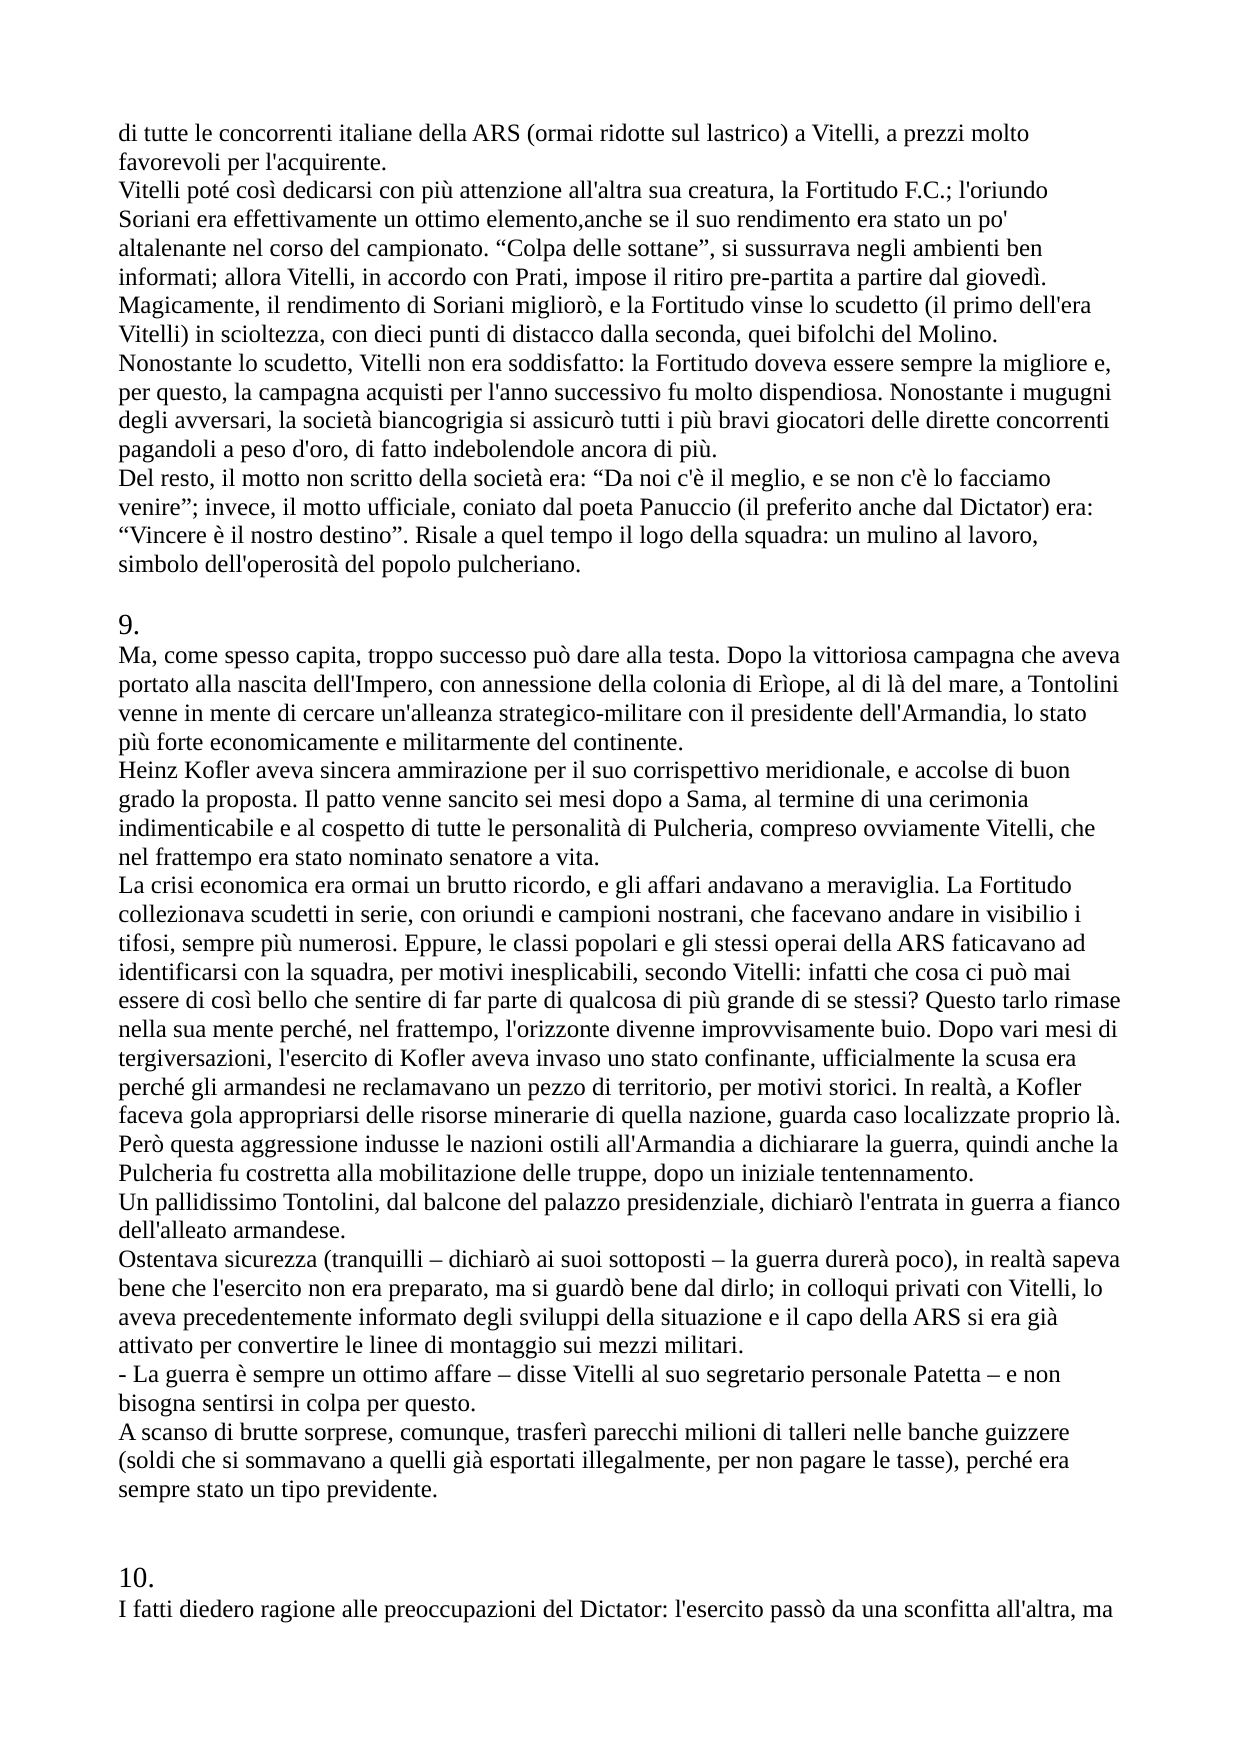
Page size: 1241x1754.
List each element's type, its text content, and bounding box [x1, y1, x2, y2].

text La crisi economica era ormai un brutto ricordo, e gli affari andavano a meraviglia. La Fortitudo collezionava scudetti in serie, con oriundi e campioni nostrani, che facevano andare in visibilio i tifosi, sempre più numerosi. Eppure, le classi popolari e gli stessi operai della ARS faticavano ad identificarsi con la squadra, per motivi inesplicabili, secondo Vitelli: infatti che cosa ci può mai essere di così bello che sentire di far parte di qualcosa di più grande di se stessi? Questo tarlo rimase nella sua mente perché, nel frattempo, l'orizzonte divenne improvvisamente buio. Dopo vari mesi di tergiversazioni, l'esercito di Kofler aveva invaso uno stato confinante, ufficialmente la scusa era perché gli armandesi ne reclamavano un pezzo di territorio, per motivi storici. In realtà, a Kofler faceva gola appropriarsi delle risorse minerarie di quella nazione, guarda caso localizzate proprio là. [118, 870, 1122, 1129]
text A scanso di brutte sorprese, comunque, trasferì parecchi milioni di talleri nelle banche guizzere (soldi che si sommavano a quelli già esportati illegalmente, per non pagare le tasse), perché era sempre stato un tipo previdente. [118, 1417, 1122, 1503]
text - La guerra è sempre un ottimo affare – disse Vitelli al suo segretario personale Patetta – e non bisogna sentirsi in colpa per questo. [118, 1359, 1122, 1417]
text 10. [118, 1560, 1122, 1594]
text Heinz Kofler aveva sincera ammirazione per il suo corrispettivo meridionale, e accolse di buon grado la proposta. Il patto venne sancito sei mesi dopo a Sama, al termine di una cerimonia indimenticabile e al cospetto di tutte le personalità di Pulcheria, compreso ovviamente Vitelli, che nel frattempo era stato nominato senatore a vita. [118, 755, 1122, 870]
text Ostentava sicurezza (tranquilli – dichiarò ai suoi sottoposti – la guerra durerà poco), in realtà sapeva bene che l'esercito non era preparato, ma si guardò bene dal dirlo; in colloqui privati con Vitelli, lo aveva precedentemente informato degli sviluppi della situazione e il capo della ARS si era già attivato per convertire le linee di montaggio sui mezzi militari. [118, 1244, 1122, 1359]
text 9. [118, 607, 1122, 640]
text Un pallidissimo Tontolini, dal balcone del palazzo presidenziale, dichiarò l'entrata in guerra a fianco dell'alleato armandese. [118, 1187, 1122, 1244]
text Però questa aggressione indusse le nazioni ostili all'Armandia a dichiarare la guerra, quindi anche la Pulcheria fu costretta alla mobilitazione delle truppe, dopo un iniziale tentennamento. [118, 1129, 1122, 1187]
text I fatti diedero ragione alle preoccupazioni del Dictator: l'esercito passò da una sconfitta all'altra, ma [118, 1594, 1122, 1623]
text Nonostante lo scudetto, Vitelli non era soddisfatto: la Fortitudo doveva essere sempre la migliore e, per questo, la campagna acquisti per l'anno successivo fu molto dispendiosa. Nonostante i mugugni degli avversari, la società biancogrigia si assicurò tutti i più bravi giocatori delle dirette concorrenti pagandoli a peso d'oro, di fatto indebolendole ancora di più. [118, 348, 1122, 463]
text Del resto, il motto non scritto della società era: “Da noi c'è il meglio, e se non c'è lo facciamo venire”; invece, il motto ufficiale, coniato dal poeta Panuccio (il preferito anche dal Dictator) era: “Vincere è il nostro destino”. Risale a quel tempo il logo della squadra: un mulino al lavoro, simbolo dell'operosità del popolo pulcheriano. [118, 463, 1122, 578]
text Vitelli poté così dedicarsi con più attenzione all'altra sua creatura, la Fortitudo F.C.; l'oriundo Soriani era effettivamente un ottimo elemento,anche se il suo rendimento era stato un po' altalenante nel corso del campionato. “Colpa delle sottane”, si sussurrava negli ambienti ben informati; allora Vitelli, in accordo con Prati, impose il ritiro pre-partita a partire dal giovedì. Magicamente, il rendimento di Soriani migliorò, e la Fortitudo vinse lo scudetto (il primo dell'era Vitelli) in scioltezza, con dieci punti di distacco dalla seconda, quei bifolchi del Molino. [118, 176, 1122, 348]
text Ma, come spesso capita, troppo successo può dare alla testa. Dopo la vittoriosa campagna che aveva portato alla nascita dell'Impero, con annessione della colonia di Erìope, al di là del mare, a Tontolini venne in mente di cercare un'alleanza strategico-militare con il presidente dell'Armandia, lo stato più forte economicamente e militarmente del continente. [118, 640, 1122, 755]
text di tutte le concorrenti italiane della ARS (ormai ridotte sul lastrico) a Vitelli, a prezzi molto favorevoli per l'acquirente. [118, 118, 1122, 176]
